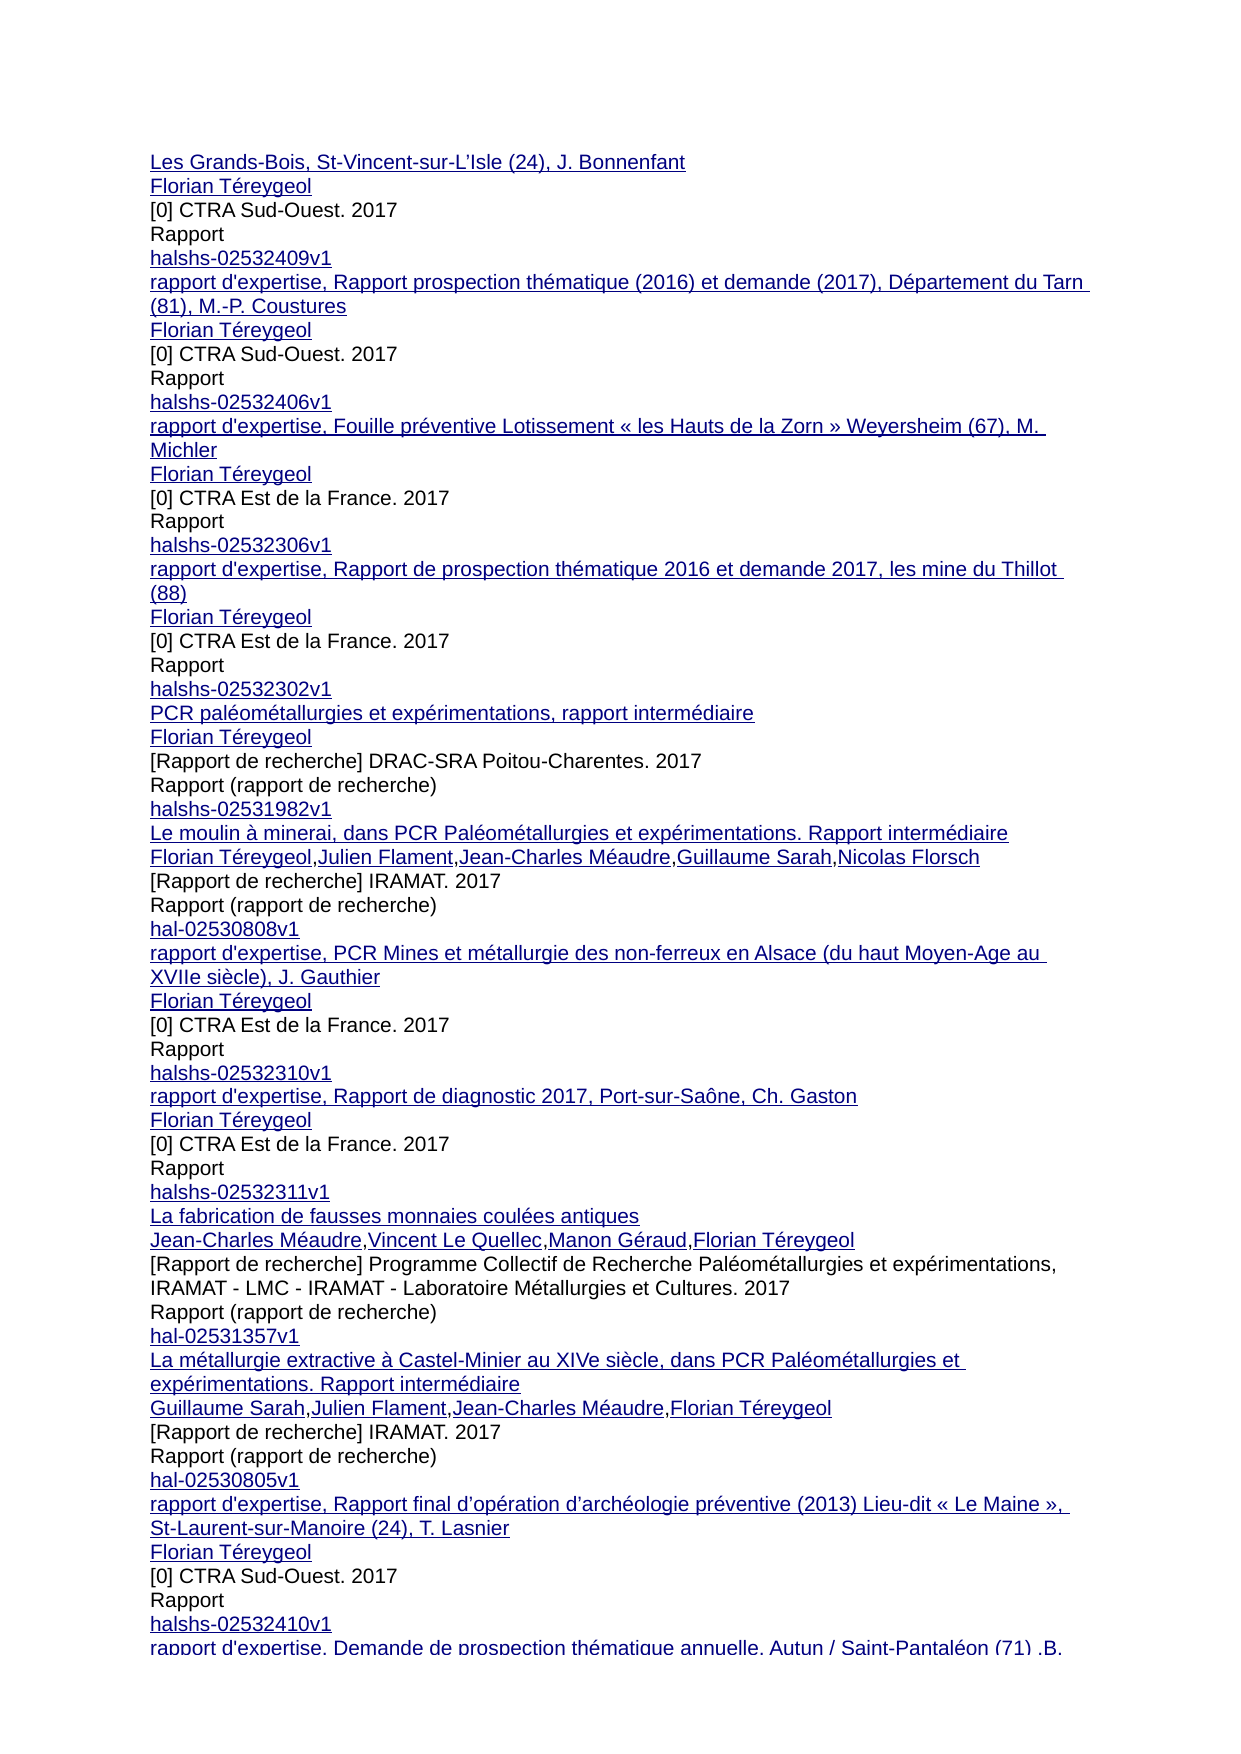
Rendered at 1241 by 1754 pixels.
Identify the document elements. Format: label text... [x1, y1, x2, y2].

table_cell Le moulin à minerai, dans PCR Paléométallurgies et expérimentations. Rapport intermédiaire Florian Téreygeol,Julien Flament,Jean-Charles Méaudre,Guillaume Sarah,Nicolas Florsch [Rapport de recherche] IRAMAT. 2017 Rapport (rapport de recherche) hal-02530808v1 [150, 821, 1090, 941]
table_cell (81), M.-P. Coustures Florian Téreygeol [0] CTRA Sud-Ouest. 2017 Rapport halshs-02532406v1 [150, 292, 1090, 413]
table_cell rapport d'expertise, Fouille préventive Lotissement « les Hauts de la Zorn » Weyersheim (67), M. Michler Florian Téreygeol [0] CTRA Est de la France. 2017 Rapport halshs-02532306v1 [150, 414, 1090, 557]
table_cell La fabrication de fausses monnaies coulées antiques Jean-Charles Méaudre,Vincent Le Quellec,Manon Géraud,Florian Téreygeol [Rapport de recherche] Programme Collectif de Recherche Paléométallurgies et expérimentations, IRAMAT - LMC - IRAMAT - Laboratoire Métallurgies et Cultures. 2017 Rapport (rapport de recherche) hal-02531357v1 [150, 1204, 1090, 1348]
table_cell rapport d'expertise, Rapport de prospection thématique 2016 et demande 2017, les mine du Thillot (88) Florian Téreygeol [0] CTRA Est de la France. 2017 Rapport halshs-02532302v1 [150, 557, 1090, 701]
table_cell rapport d'expertise, Demande de prospection thématique annuelle, Autun / Saint-Pantaléon (71) ,B. [150, 1635, 1090, 1655]
table_cell rapport d'expertise, Rapport de diagnostic 2017, Port-sur-Saône, Ch. Gaston Florian Téreygeol [0] CTRA Est de la France. 2017 Rapport halshs-02532311v1 [150, 1084, 1090, 1204]
table_cell rapport d'expertise, PCR Mines et métallurgie des non-ferreux en Alsace (du haut Moyen-Age au XVIIe siècle), J. Gauthier Florian Téreygeol [0] CTRA Est de la France. 2017 Rapport halshs-02532310v1 [150, 941, 1090, 1084]
table_cell rapport d'expertise, Rapport prospection thématique (2016) et demande (2017), Département du Tarn [150, 270, 1090, 291]
table_cell La métallurgie extractive à Castel-Minier au XIVe siècle, dans PCR Paléométallurgies et expérimentations. Rapport intermédiaire Guillaume Sarah,Julien Flament,Jean-Charles Méaudre,Florian Téreygeol [Rapport de recherche] IRAMAT. 2017 Rapport (rapport de recherche) hal-02530805v1 [150, 1348, 1090, 1492]
table_cell rapport d'expertise, Rapport final d’opération d’archéologie préventive (2013) Lieu-dit « Le Maine », St-Laurent-sur-Manoire (24), T. Lasnier Florian Téreygeol [0] CTRA Sud-Ouest. 2017 Rapport halshs-02532410v1 [150, 1492, 1090, 1635]
table_cell Les Grands-Bois, St-Vincent-sur-L’Isle (24), J. Bonnenfant Florian Téreygeol [0] CTRA Sud-Ouest. 2017 Rapport halshs-02532409v1 [150, 150, 1090, 270]
table_cell PCR paléométallurgies et expérimentations, rapport intermédiaire Florian Téreygeol [Rapport de recherche] DRAC-SRA Poitou-Charentes. 2017 Rapport (rapport de recherche) halshs-02531982v1 [150, 701, 1090, 821]
